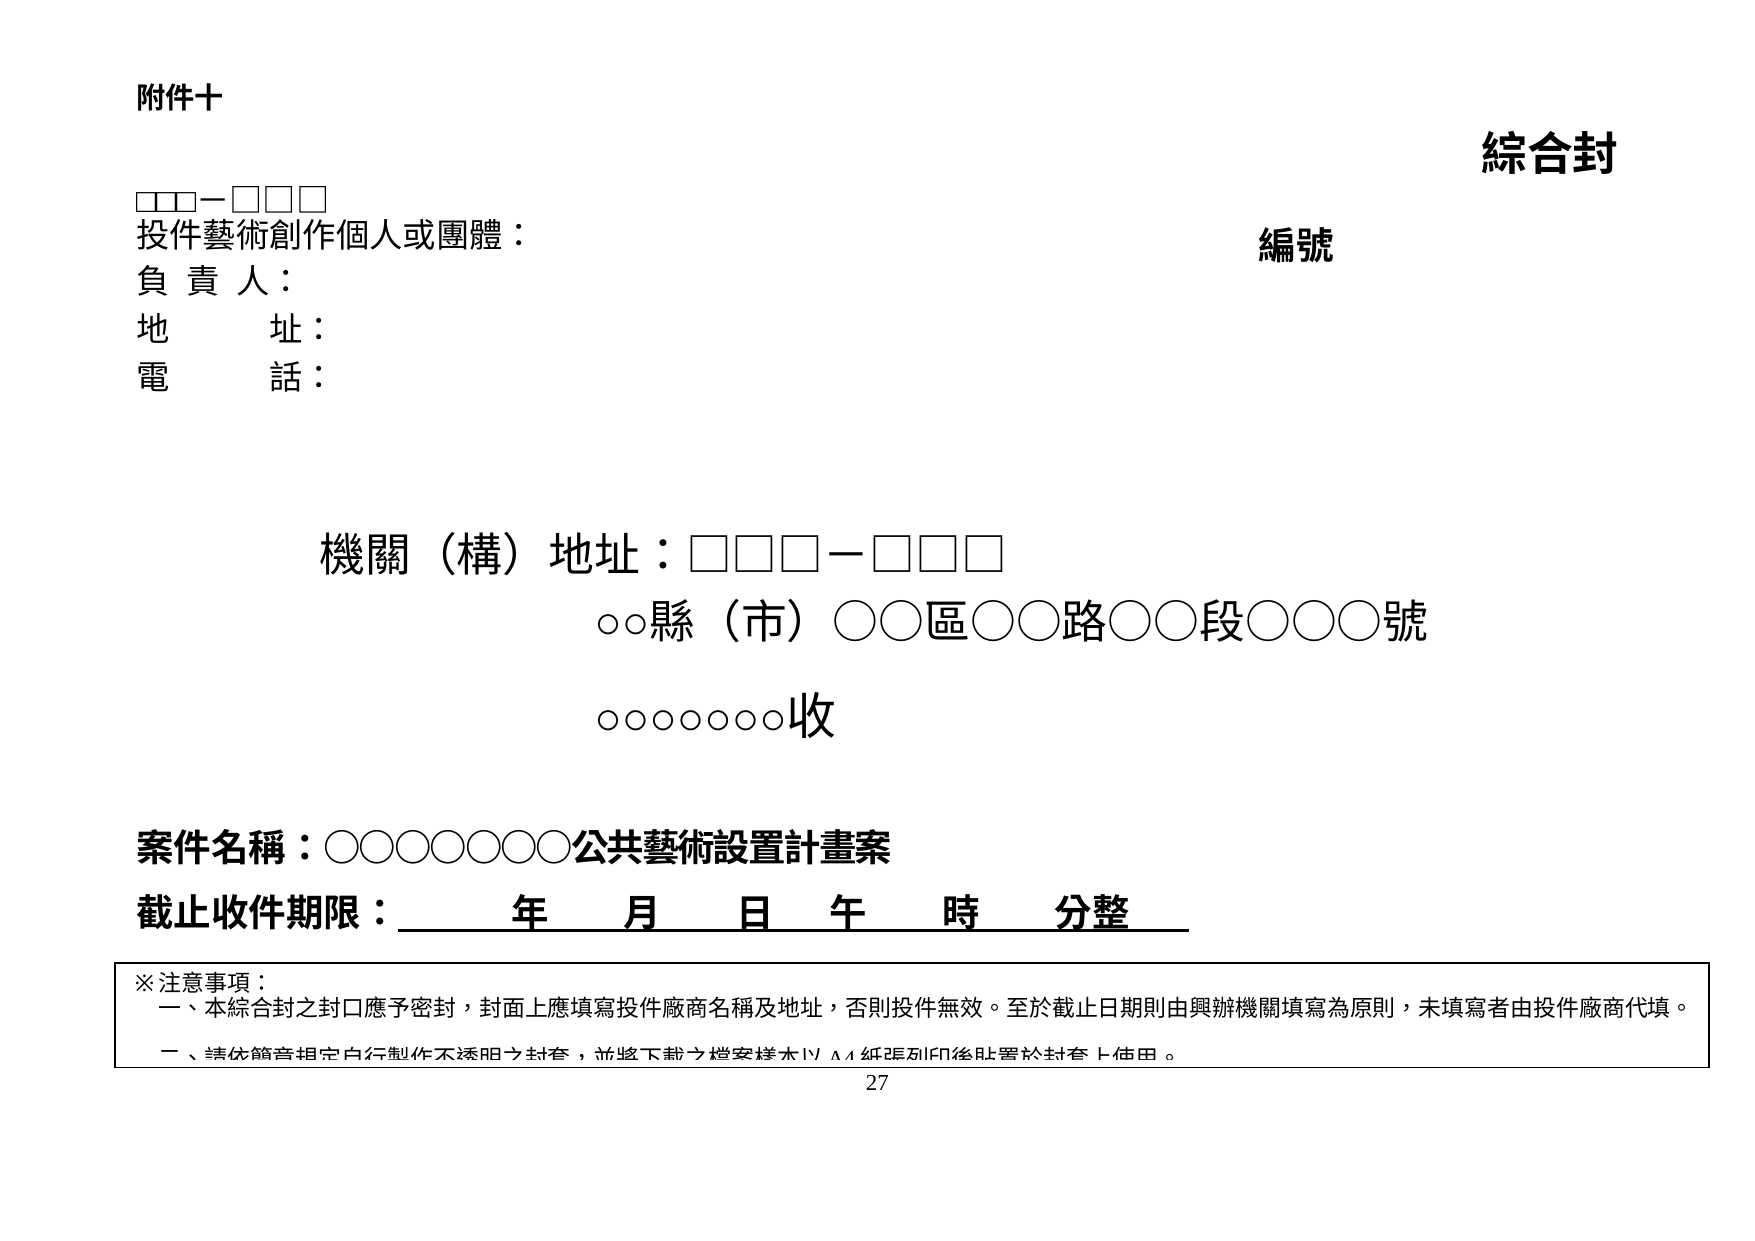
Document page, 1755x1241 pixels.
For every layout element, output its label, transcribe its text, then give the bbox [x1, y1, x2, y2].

text 地 址： [136, 303, 1618, 351]
text 二、請依簡章規定自行製作不透明之封套，並將下載之檔案樣本以A4紙張列印後貼置於封套上使用。 [131, 1046, 1693, 1059]
text ○○○○○○○收 [319, 677, 1618, 749]
text 投件藝術創作個人或團體： [136, 219, 1618, 254]
text 機關（構）地址：□□□－□□□ [319, 519, 1618, 585]
text 綜合封 [136, 117, 1618, 184]
text 案件名稱：○○○○○○○公共藝術設置計畫案 [136, 828, 1618, 870]
text 負 責 人： [136, 254, 1618, 303]
text 截止收件期限： 年 月 日 午 時 分整 [136, 883, 1618, 937]
text 電 話： [136, 351, 1618, 399]
text □□□－□□□ [136, 184, 1618, 219]
text ○○縣（市）○○區○○路○○段○○○號 [319, 585, 1618, 652]
text 附件十 [136, 75, 1618, 117]
text ※注意事項： [131, 971, 1693, 996]
text 一、本綜合封之封口應予密封，封面上應填寫投件廠商名稱及地址，否則投件無效。至於截止日期則由興辦機關填寫為原則，未填寫者由投件廠商代填。 [131, 996, 1693, 1046]
